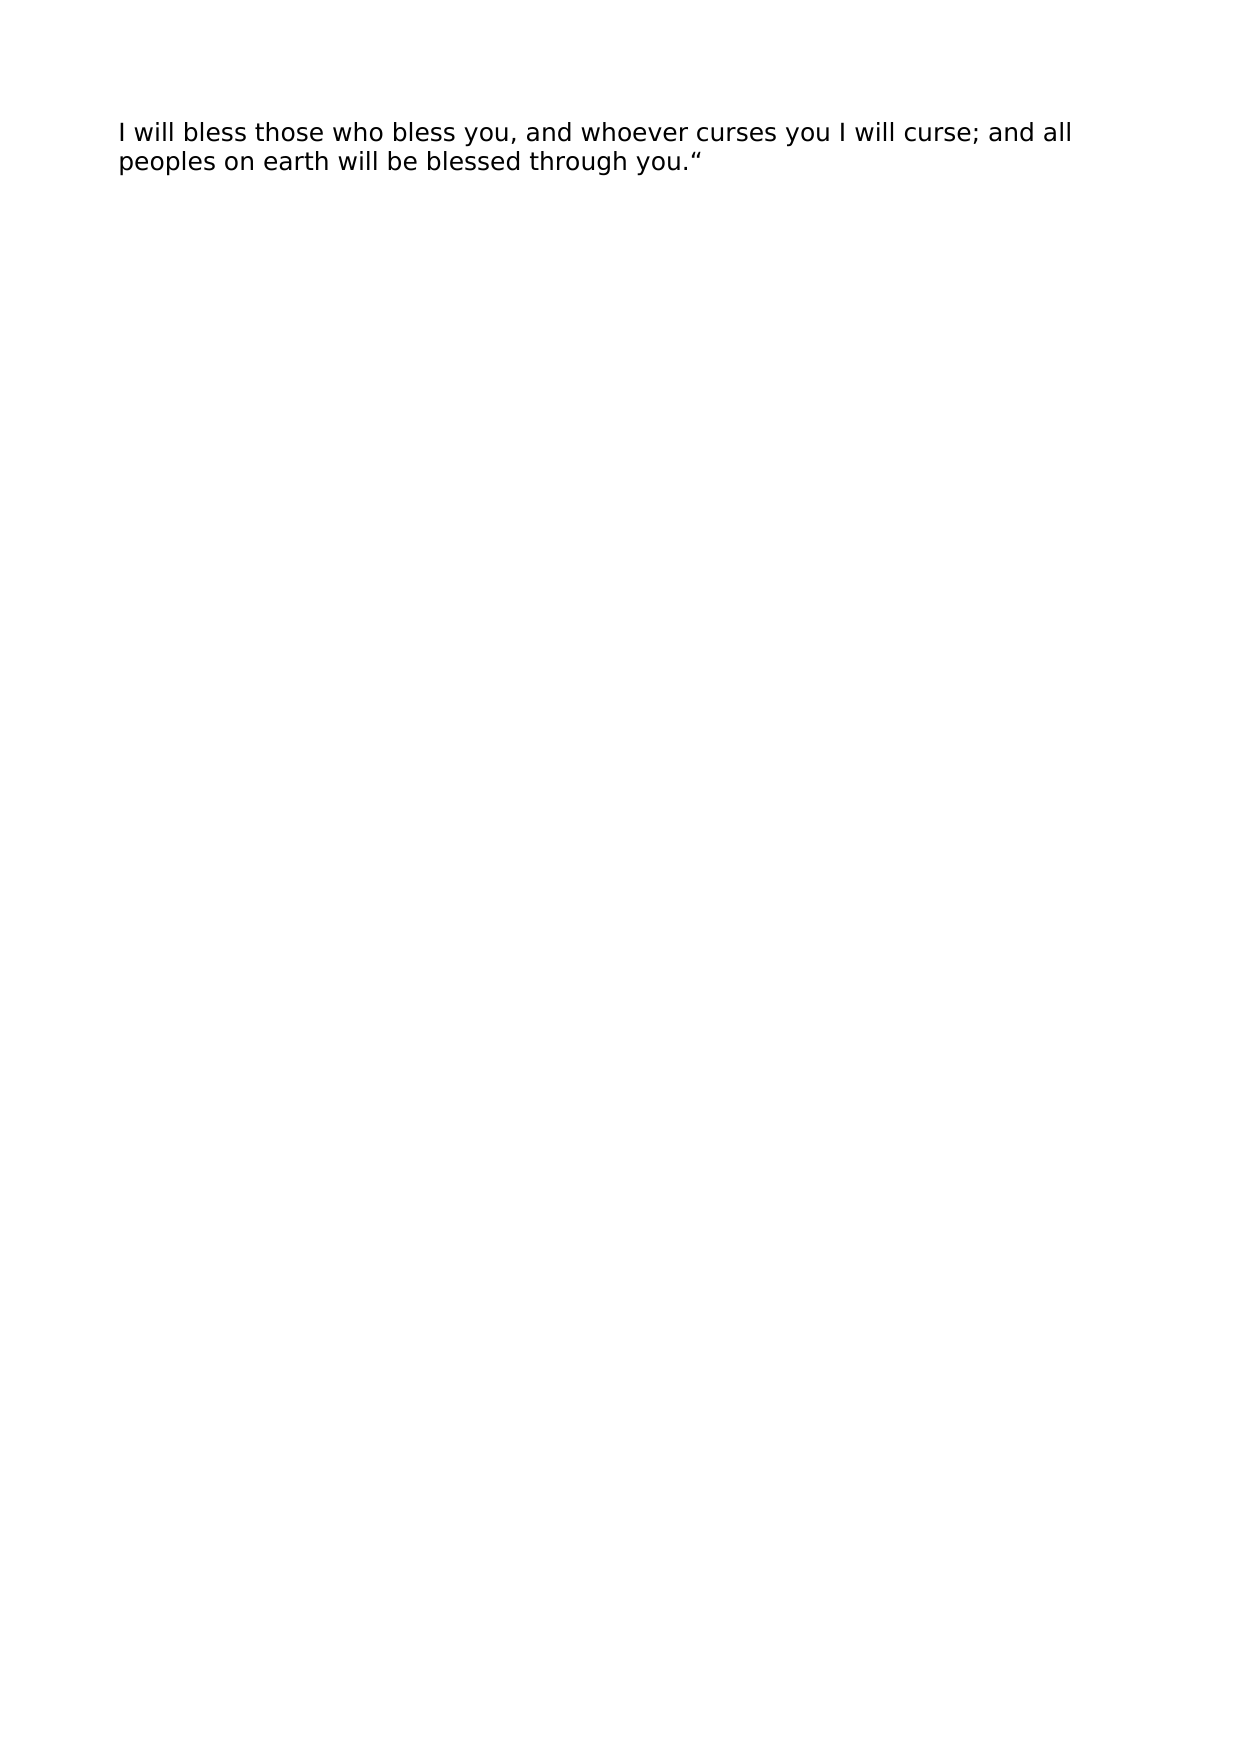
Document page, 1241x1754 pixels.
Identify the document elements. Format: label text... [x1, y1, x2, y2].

text I will bless those who bless you, and whoever curses you I will curse; and all peoples on earth will be blessed through you.“ [118, 118, 1122, 176]
